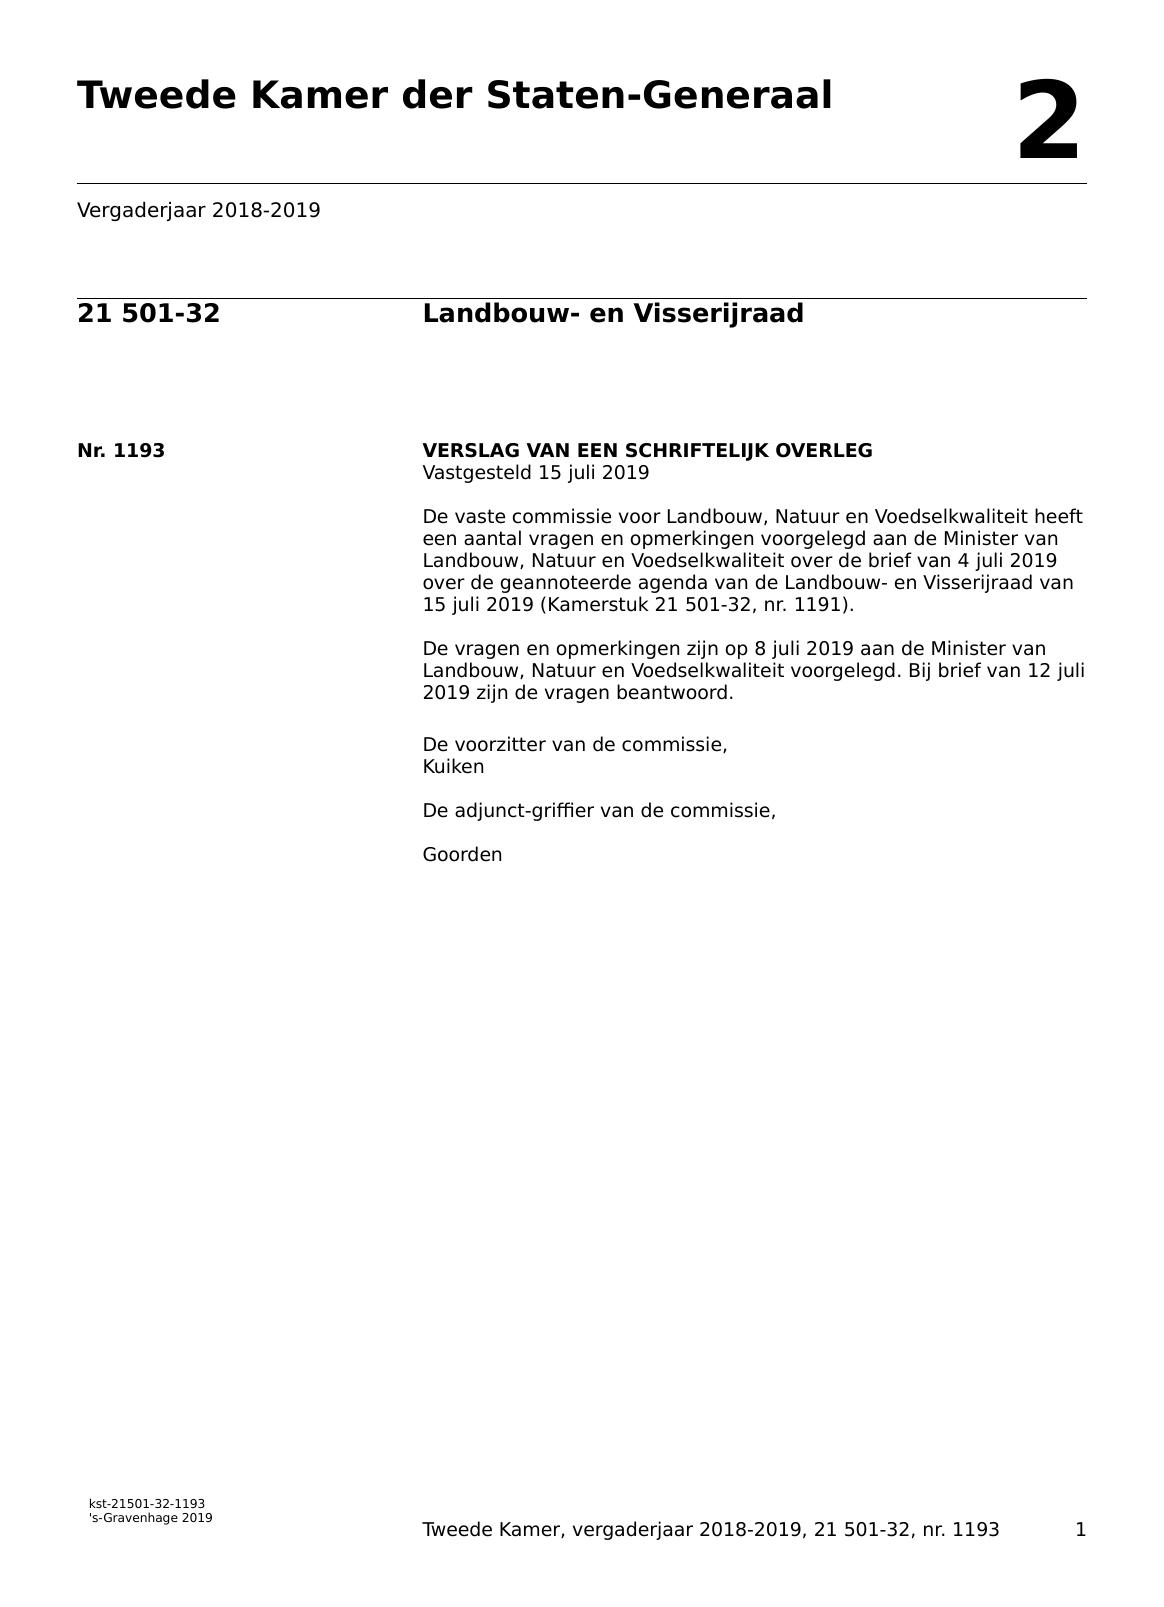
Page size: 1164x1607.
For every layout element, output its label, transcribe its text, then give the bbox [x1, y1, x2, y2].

table_header Tweede Kamer der Staten-Generaal [77, 59, 886, 183]
text 's-Gravenhage 2019 [88, 1511, 323, 1525]
text kst-21501-32-1193 [88, 1497, 323, 1511]
text De vaste commissie voor Landbouw, Natuur en Voedselkwaliteit heeft een aantal vragen en opmerkingen voorgelegd aan de Minister van Landbouw, Natuur en Voedselkwaliteit over de brief van 4 juli 2019 over de geannoteerde agenda van de Landbouw- en Visserijraad van 15 juli 2019 (Kamerstuk 21 501-32, nr. 1191). [422, 506, 1087, 616]
table_header 2 [886, 59, 1087, 183]
text De vragen en opmerkingen zijn op 8 juli 2019 aan de Minister van Landbouw, Natuur en Voedselkwaliteit voorgelegd. Bij brief van 12 juli 2019 zijn de vragen beantwoord. [422, 638, 1087, 704]
text De adjunct-griffier van de commissie, Goorden [422, 800, 1087, 866]
subtitle Nr. 1193 VERSLAG VAN EEN SCHRIFTELIJK OVERLEG [77, 440, 1087, 462]
text De voorzitter van de commissie, Kuiken [422, 734, 1087, 778]
text Vastgesteld 15 juli 2019 [422, 462, 1087, 484]
subtitle 21 501-32 Landbouw- en Visserijraad [77, 299, 1087, 329]
table_cell Vergaderjaar 2018-2019 [77, 184, 1087, 298]
